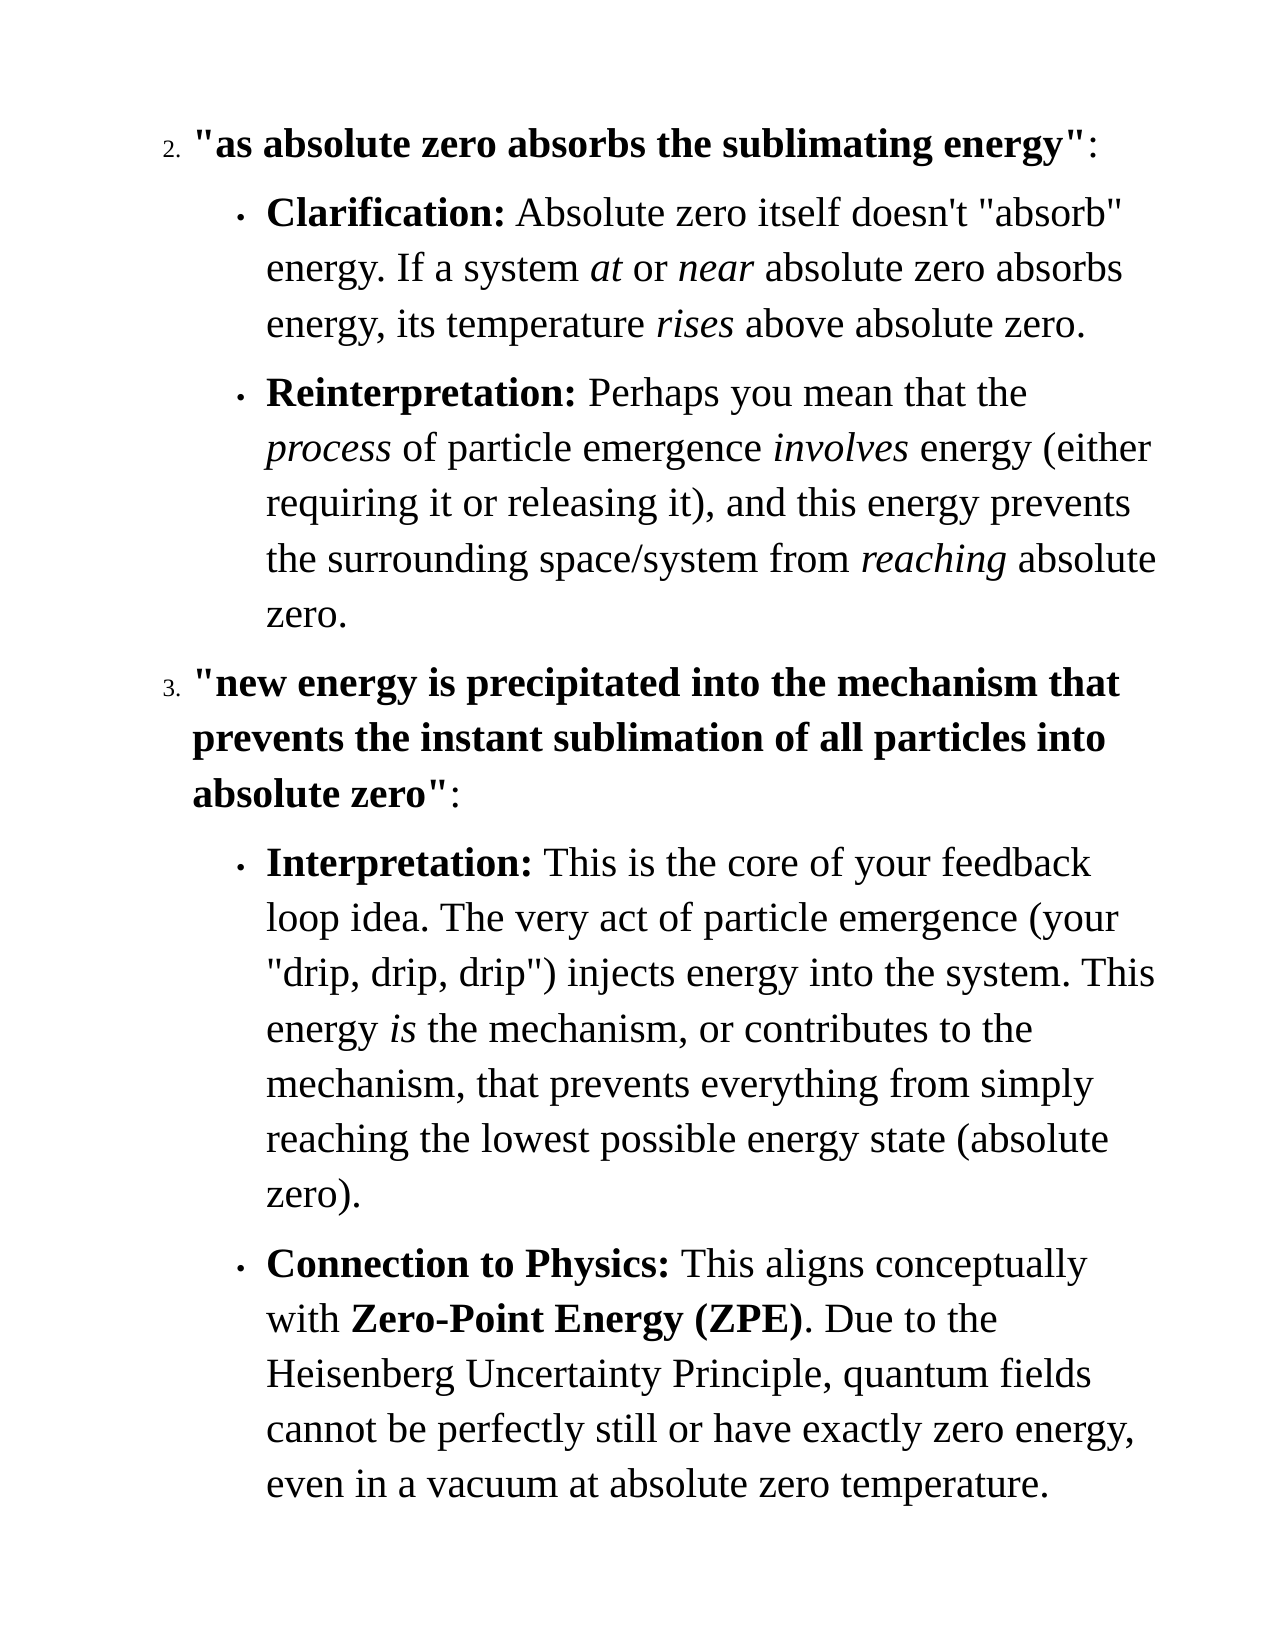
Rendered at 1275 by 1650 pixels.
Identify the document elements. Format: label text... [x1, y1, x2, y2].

list "new energy is precipitated into the mechanism that prevents the instant sublimation of all particles into absolute zero": [162, 658, 1157, 816]
list Interpretation: This is the core of your feedback loop idea. The very act of particle emergence (your "drip, drip, drip") injects energy into the system. This energy is the mechanism, or contributes to the mechanism, that prevents everything from simply reaching the lowest possible energy state (absolute zero). [236, 838, 1157, 1216]
list Reinterpretation: Perhaps you mean that the process of particle emergence involves energy (either requiring it or releasing it), and this energy prevents the surrounding space/system from reaching absolute zero. [236, 368, 1157, 636]
list Clarification: Absolute zero itself doesn't "absorb" energy. If a system at or near absolute zero absorbs energy, its temperature rises above absolute zero. [236, 188, 1157, 346]
list "as absolute zero absorbs the sublimating energy": [162, 118, 1157, 166]
list Connection to Physics: This aligns conceptually with Zero-Point Energy (ZPE). Due to the Heisenberg Uncertainty Principle, quantum fields cannot be perfectly still or have exactly zero energy, even in a vacuum at absolute zero temperature. [236, 1238, 1157, 1506]
